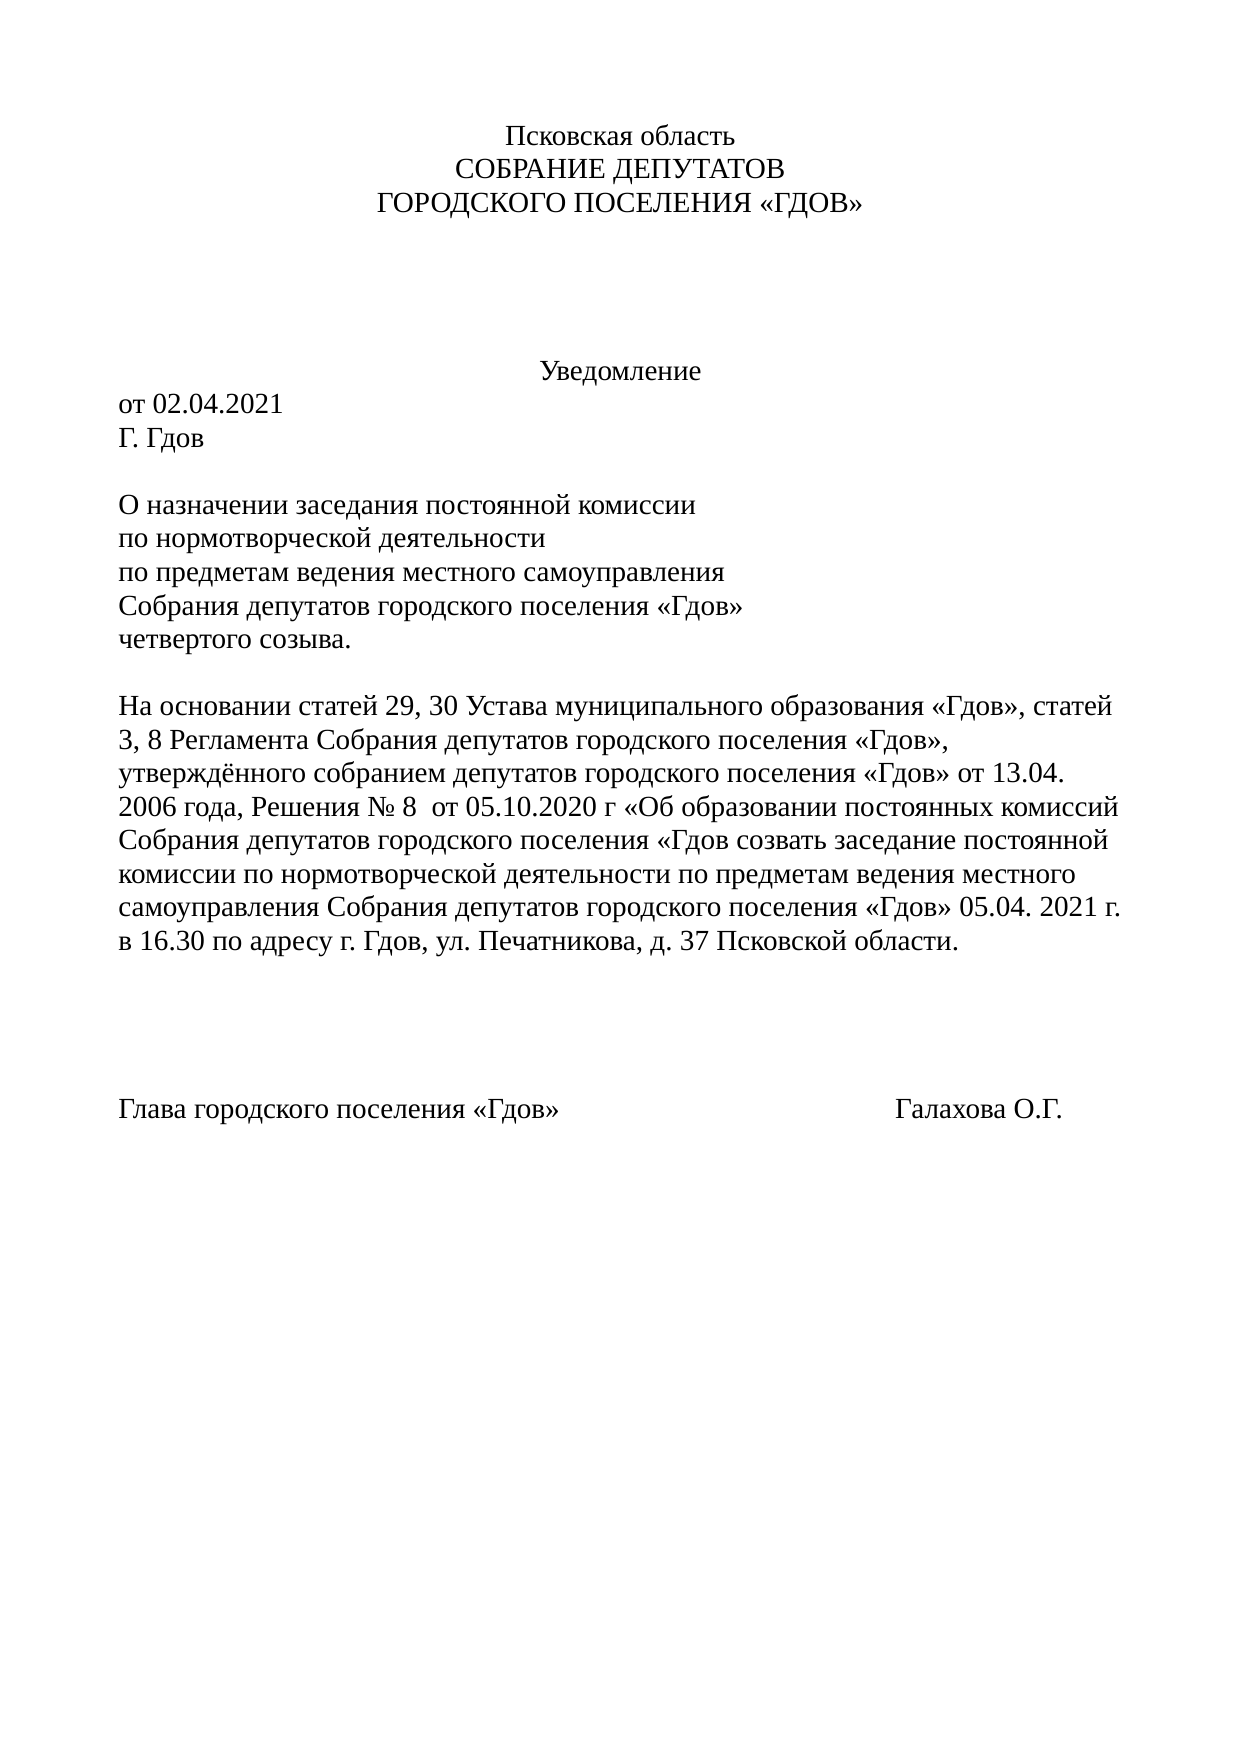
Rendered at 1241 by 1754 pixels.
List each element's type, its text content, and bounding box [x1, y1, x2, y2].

text О назначении заседания постоянной комиссии [118, 487, 1122, 521]
text Псковская область [118, 118, 1122, 152]
text ГОРОДСКОГО ПОСЕЛЕНИЯ «ГДОВ» [118, 185, 1122, 219]
text СОБРАНИЕ ДЕПУТАТОВ [118, 152, 1122, 185]
text четвертого созыва. [118, 621, 1122, 655]
text по нормотворческой деятельности [118, 521, 1122, 554]
text Уведомление [118, 353, 1122, 386]
text Собрания депутатов городского поселения «Гдов» [118, 588, 1122, 621]
text Г. Гдов [118, 420, 1122, 453]
text по предметам ведения местного самоуправления [118, 554, 1122, 588]
text от 02.04.2021 [118, 386, 1122, 420]
text На основании статей 29, 30 Устава муниципального образования «Гдов», статей 3, 8 Регламента Собрания депутатов городского поселения «Гдов», утверждённого собранием депутатов городского поселения «Гдов» от 13.04. 2006 года, Решения № 8 от 05.10.2020 г «Об образовании постоянных комиссий Собрания депутатов городского поселения «Гдов созвать заседание постоянной комиссии по нормотворческой деятельности по предметам ведения местного самоуправления Собрания депутатов городского поселения «Гдов» 05.04. 2021 г. в 16.30 по адресу г. Гдов, ул. Печатникова, д. 37 Псковской области. [118, 688, 1122, 957]
text Глава городского поселения «Гдов» Галахова О.Г. [118, 1091, 1122, 1124]
